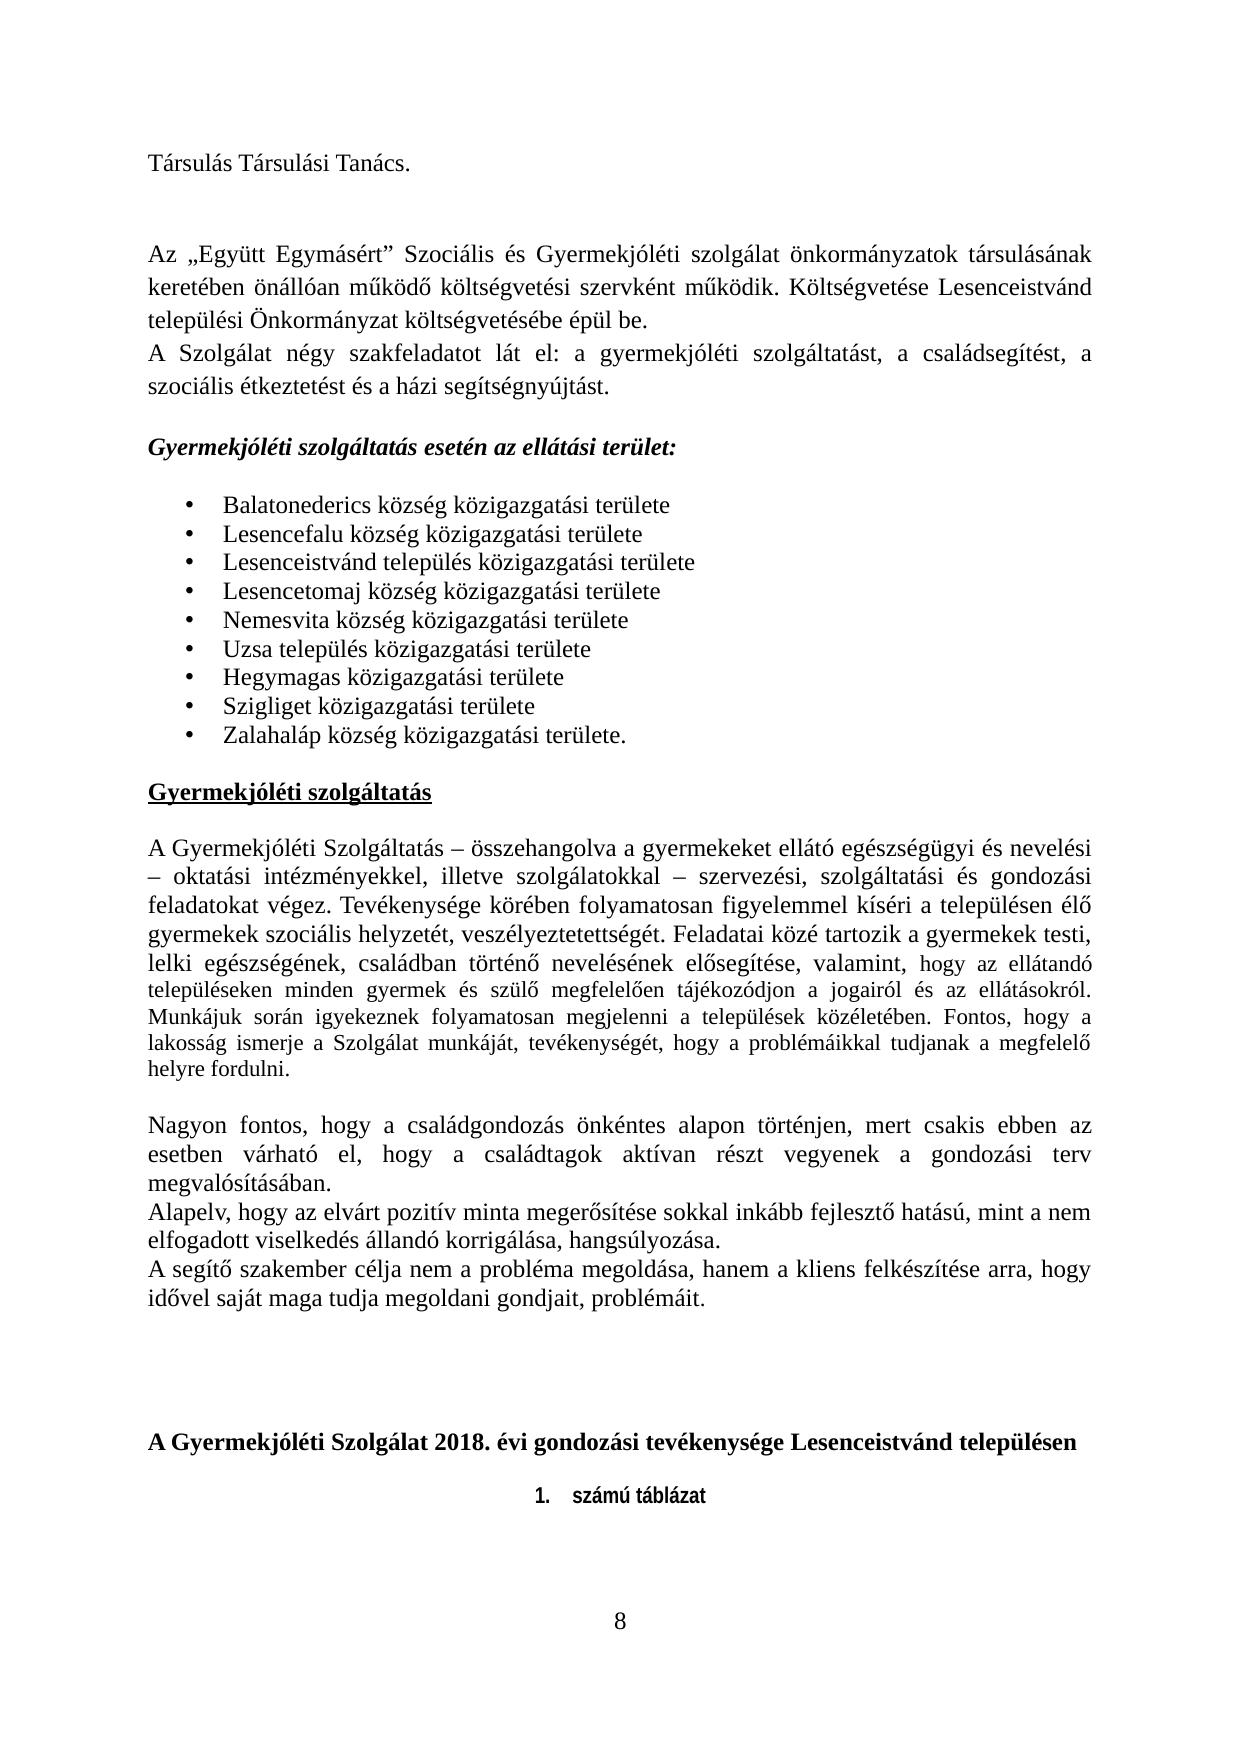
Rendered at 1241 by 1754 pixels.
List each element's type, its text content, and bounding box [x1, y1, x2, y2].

text A segítő szakember célja nem a probléma megoldása, hanem a kliens felkészítése arra, hogy idővel saját maga tudja megoldani gondjait, problémáit. [148, 1254, 1093, 1312]
list Zalahaláp község közigazgatási területe. [185, 720, 1093, 749]
list Lesenceistvánd település közigazgatási területe [185, 547, 1093, 576]
list Hegymagas közigazgatási területe [185, 662, 1093, 691]
text Gyermekjóléti szolgáltatás [148, 777, 1093, 806]
text Társulás Társulási Tanács. [148, 148, 1093, 176]
list Uzsa település közigazgatási területe [185, 634, 1093, 662]
text A Szolgálat négy szakfeladatot lát el: a gyermekjóléti szolgáltatást, a családsegítést, a szociális étkeztetést és a házi segítségnyújtást. [148, 338, 1093, 399]
subtitle A Gyermekjóléti Szolgálat 2018. évi gondozási tevékenysége Lesenceistvánd településen [148, 1427, 1093, 1456]
subtitle Gyermekjóléti szolgáltatás esetén az ellátási terület: [148, 432, 1093, 461]
list Lesencefalu község közigazgatási területe [185, 519, 1093, 547]
list Nemesvita község közigazgatási területe [185, 605, 1093, 634]
text Nagyon fontos, hogy a családgondozás önkéntes alapon történjen, mert csakis ebben az esetben várható el, hogy a családtagok aktívan részt vegyenek a gondozási terv megvalósításában. [148, 1111, 1093, 1197]
list Lesencetomaj község közigazgatási területe [185, 576, 1093, 605]
text Alapelv, hogy az elvárt pozitív minta megerősítése sokkal inkább fejlesztő hatású, mint a nem elfogadott viselkedés állandó korrigálása, hangsúlyozása. [148, 1197, 1093, 1254]
list Szigliget közigazgatási területe [185, 691, 1093, 720]
text Az „Együtt Egymásért” Szociális és Gyermekjóléti szolgálat önkormányzatok társulásának keretében önállóan működő költségvetési szervként működik. Költségvetése Lesenceistvánd települési Önkormányzat költségvetésébe épül be. [148, 239, 1093, 333]
list számú táblázat [148, 1482, 1093, 1508]
text A Gyermekjóléti Szolgáltatás – összehangolva a gyermekeket ellátó egészségügyi és nevelési – oktatási intézményekkel, illetve szolgálatokkal – szervezési, szolgáltatási és gondozási feladatokat végez. Tevékenysége körében folyamatosan figyelemmel kíséri a településen élő gyermekek szociális helyzetét, veszélyeztetettségét. Feladatai közé tartozik a gyermekek testi, lelki egészségének, családban történő nevelésének elősegítése, valamint, hogy az ellátandó településeken minden gyermek és szülő megfelelően tájékozódjon a jogairól és az ellátásokról. Munkájuk során igyekeznek folyamatosan megjelenni a települések közéletében. Fontos, hogy a lakosság ismerje a Szolgálat munkáját, tevékenységét, hogy a problémáikkal tudjanak a megfelelő helyre fordulni. [148, 833, 1093, 1082]
list Balatonederics község közigazgatási területe [185, 490, 1093, 519]
